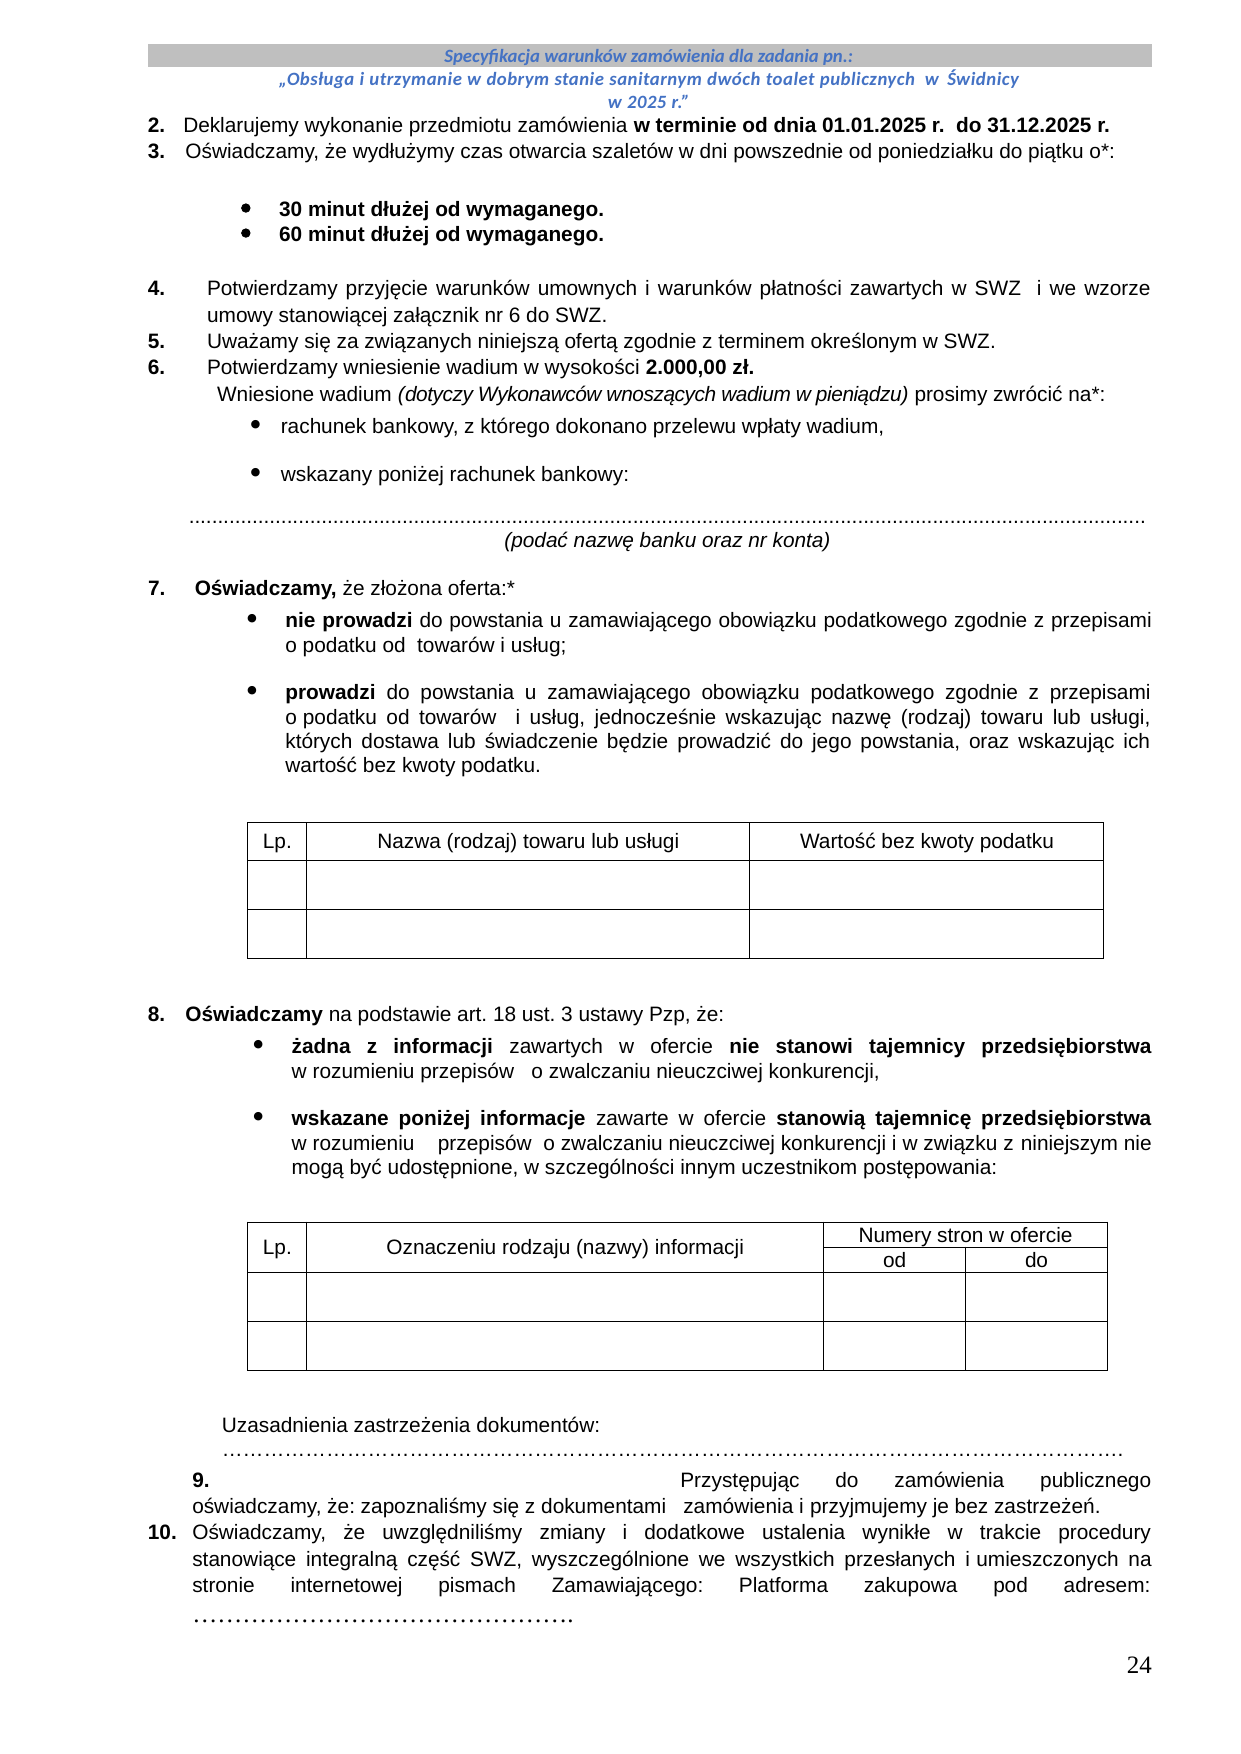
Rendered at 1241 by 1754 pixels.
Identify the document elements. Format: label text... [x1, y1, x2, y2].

list żadna z informacji zawartych w ofercie nie stanowi tajemnicy przedsiębiorstwa w rozumieniu przepisów o zwalczaniu nieuczciwej konkurencji, [254, 1034, 1152, 1083]
list 30 minut dłużej od wymaganego. [241, 197, 1152, 222]
table_cell [824, 1273, 965, 1321]
list Potwierdzamy wniesienie wadium w wysokości 2.000,00 zł. [148, 355, 1152, 379]
list rachunek bankowy, z którego dokonano przelewu wpłaty wadium, [251, 414, 1152, 439]
table_header Lp. [248, 823, 306, 859]
table_cell od [824, 1248, 965, 1272]
table_cell do [966, 1248, 1107, 1272]
list Potwierdzamy przyjęcie warunków umownych i warunków płatności zawartych w SWZ i we wzorze umowy stanowiącej załącznik nr 6 do SWZ. [148, 276, 1152, 326]
table_cell [248, 1322, 306, 1369]
table_cell [750, 861, 1103, 908]
text Uzasadnienia zastrzeżenia dokumentów: …………………………………………………………………………………………………………………. [222, 1413, 1152, 1461]
list wskazany poniżej rachunek bankowy: [251, 462, 1152, 487]
list Oświadczamy, że złożona oferta:* [148, 576, 1152, 599]
table_cell [307, 861, 749, 908]
list Uważamy się za związanych niniejszą ofertą zgodnie z terminem określonym w SWZ. [148, 329, 1152, 353]
table_cell [966, 1322, 1107, 1369]
table_cell [307, 1322, 823, 1369]
table_header Wartość bez kwoty podatku [750, 823, 1103, 859]
table_header Oznaczeniu rodzaju (nazwy) informacji [307, 1223, 823, 1272]
list wskazane poniżej informacje zawarte w ofercie stanowią tajemnicę przedsiębiorstwa w rozumieniu przepisów o zwalczaniu nieuczciwej konkurencji i w związku z niniejszym nie mogą być udostępnione, w szczególności innym uczestnikom postępowania: [254, 1106, 1152, 1179]
table_header Nazwa (rodzaj) towaru lub usługi [307, 823, 749, 859]
table_cell [248, 910, 306, 957]
table_cell [750, 910, 1103, 957]
list prowadzi do powstania u zamawiającego obowiązku podatkowego zgodnie z przepisami o podatku od towarów i usług, jednocześnie wskazując nazwę (rodzaj) towaru lub usługi, których dostawa lub świadczenie będzie prowadzić do jego powstania, oraz wskazując ich wartość bez kwoty podatku. [248, 680, 1152, 777]
list Przystępując do zamówienia publicznego oświadczamy, że: zapoznaliśmy się z dokumentami zamówienia i przyjmujemy je bez zastrzeżeń. [192, 1467, 1152, 1518]
table_cell [824, 1322, 965, 1369]
table_cell [248, 861, 306, 908]
list 60 minut dłużej od wymaganego. [241, 222, 1152, 247]
table_cell [248, 1273, 306, 1321]
text ...................................................................................................................................................................... [185, 504, 1152, 528]
table_header Numery stron w ofercie [824, 1223, 1107, 1247]
list Oświadczamy na podstawie art. 18 ust. 3 ustawy Pzp, że: [148, 1001, 1152, 1025]
list Oświadczamy, że uwzględniliśmy zmiany i dodatkowe ustalenia wynikłe w trakcie procedury stanowiące integralną część SWZ, wyszczególnione we wszystkich przesłanych i umieszczonych na stronie internetowej pismach Zamawiającego: Platforma zakupowa pod adresem: ………………………………………. [148, 1520, 1152, 1628]
list Oświadczamy, że wydłużymy czas otwarcia szaletów w dni powszednie od poniedziałku do piątku o*: [148, 139, 1152, 163]
list Deklarujemy wykonanie przedmiotu zamówienia w terminie od dnia 01.01.2025 r. do 31.12.2025 r. [148, 113, 1152, 137]
table_cell [966, 1273, 1107, 1321]
table_header Lp. [248, 1223, 306, 1272]
table_cell [307, 910, 749, 957]
text (podać nazwę banku oraz nr konta) [185, 528, 1152, 552]
table_cell [307, 1273, 823, 1321]
text Wniesione wadium (dotyczy Wykonawców wnoszących wadium w pieniądzu) prosimy zwrócić na*: [148, 381, 1152, 405]
list nie prowadzi do powstania u zamawiającego obowiązku podatkowego zgodnie z przepisami o podatku od towarów i usług; [248, 608, 1152, 657]
